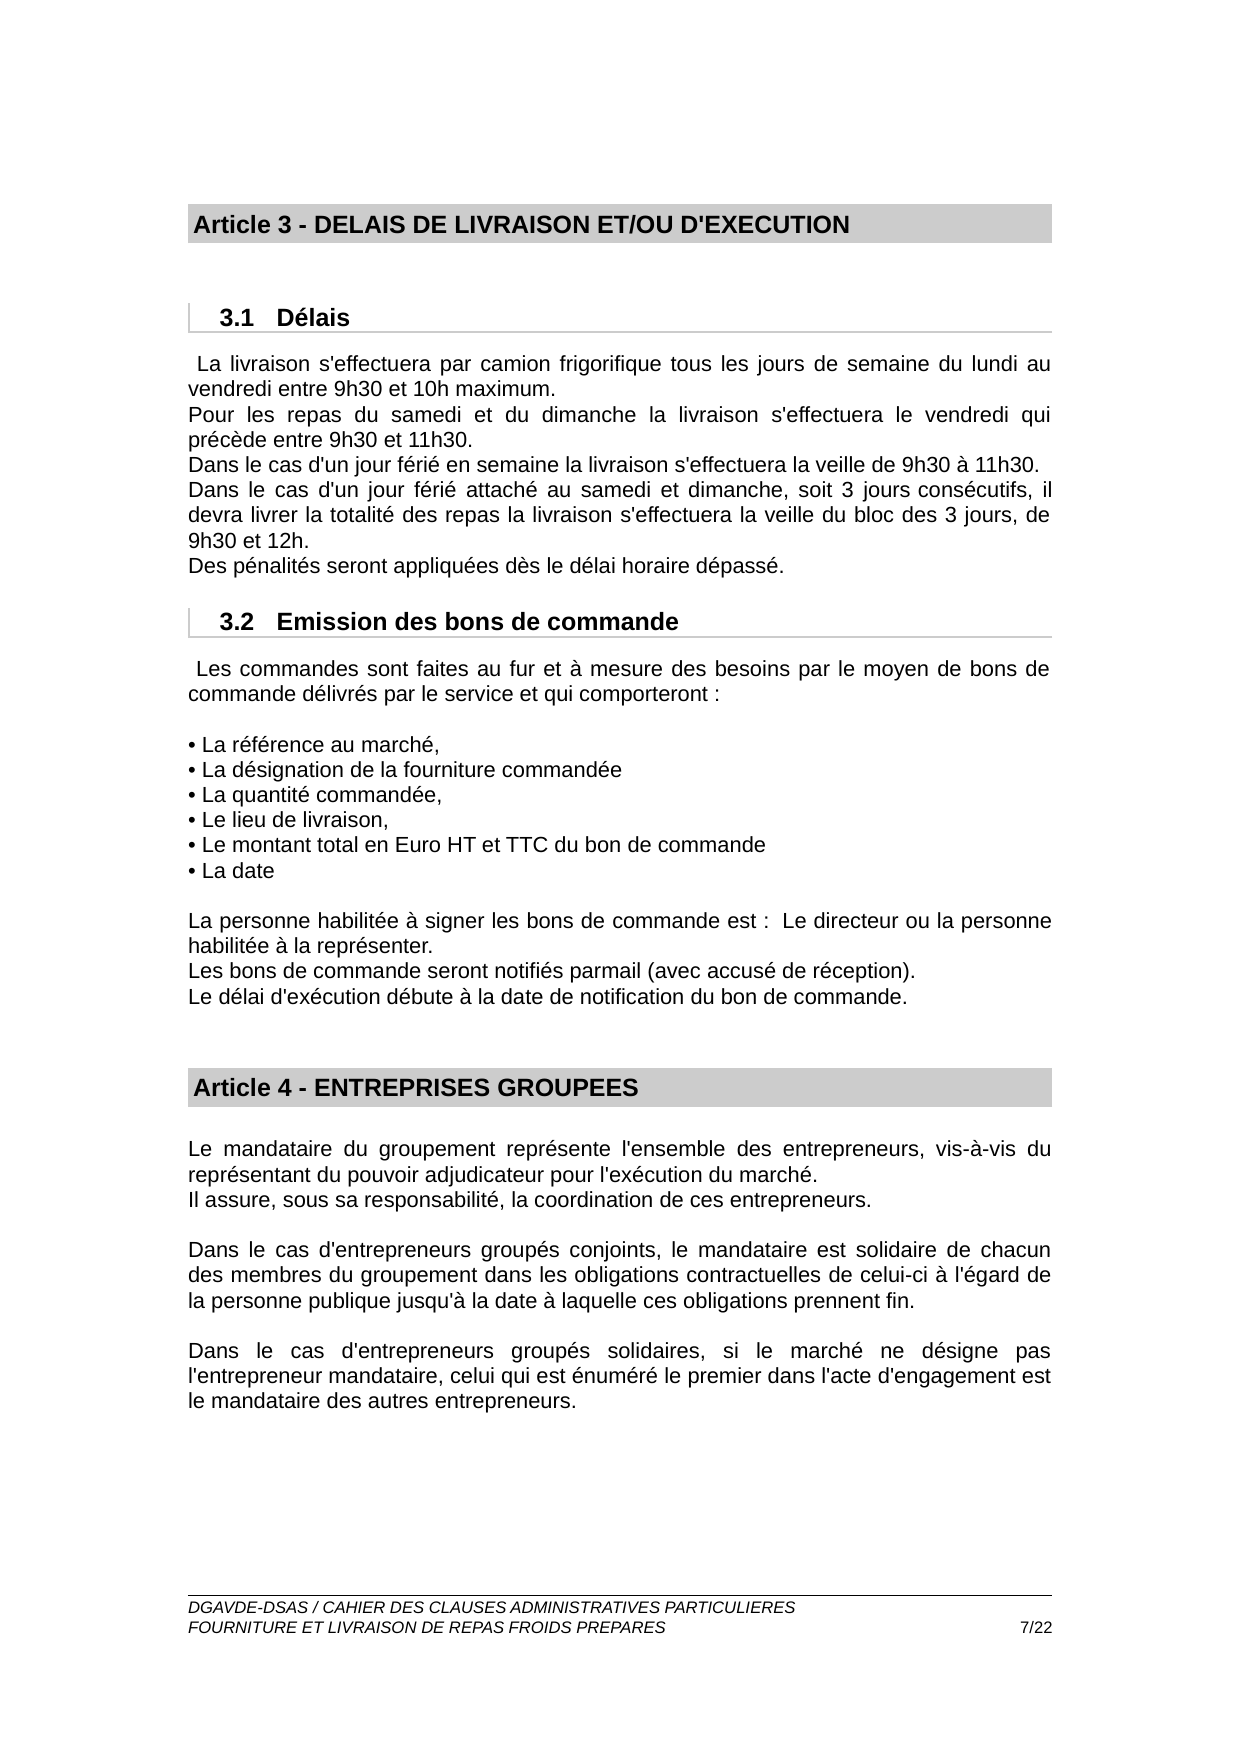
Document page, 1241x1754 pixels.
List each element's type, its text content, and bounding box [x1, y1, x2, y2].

text • La désignation de la fourniture commandée [188, 757, 1052, 782]
subtitle Délais [188, 302, 1052, 331]
text Pour les repas du samedi et du dimanche la livraison s'effectuera le vendredi qui précède entre 9h30 et 11h30. [188, 401, 1052, 452]
text Le délai d'exécution débute à la date de notification du bon de commande. [188, 984, 1052, 1009]
text Les bons de commande seront notifiés parmail (avec accusé de réception). [188, 958, 1052, 984]
text • La date [188, 858, 1052, 883]
text Il assure, sous sa responsabilité, la coordination de ces entrepreneurs. [188, 1187, 1052, 1212]
text La personne habilitée à signer les bons de commande est : Le directeur ou la personne habilitée à la représenter. [188, 908, 1052, 958]
text Dans le cas d'un jour férié attaché au samedi et dimanche, soit 3 jours consécutifs, il devra livrer la totalité des repas la livraison s'effectuera la veille du bloc des 3 jours, de 9h30 et 12h. [188, 477, 1052, 553]
text Dans le cas d'entrepreneurs groupés solidaires, si le marché ne désigne pas l'entrepreneur mandataire, celui qui est énuméré le premier dans l'acte d'engagement est le mandataire des autres entrepreneurs. [188, 1338, 1052, 1414]
text La livraison s'effectuera par camion frigorifique tous les jours de semaine du lundi au vendredi entre 9h30 et 10h maximum. [188, 351, 1052, 401]
text • La quantité commandée, [188, 782, 1052, 807]
text • Le lieu de livraison, [188, 807, 1052, 832]
subtitle ENTREPRISES GROUPEES [190, 1070, 1050, 1105]
text • La référence au marché, [188, 732, 1052, 757]
text Les commandes sont faites au fur et à mesure des besoins par le moyen de bons de commande délivrés par le service et qui comporteront : [188, 656, 1052, 706]
subtitle DELAIS DE LIVRAISON ET/OU D'EXECUTION [190, 207, 1050, 241]
text • Le montant total en Euro HT et TTC du bon de commande [188, 832, 1052, 858]
text Des pénalités seront appliquées dès le délai horaire dépassé. [188, 553, 1052, 578]
text Le mandataire du groupement représente l'ensemble des entrepreneurs, vis-à-vis du représentant du pouvoir adjudicateur pour l'exécution du marché. [188, 1136, 1052, 1187]
text Dans le cas d'un jour férié en semaine la livraison s'effectuera la veille de 9h30 à 11h30. [188, 452, 1052, 477]
subtitle Emission des bons de commande [188, 607, 1052, 636]
text Dans le cas d'entrepreneurs groupés conjoints, le mandataire est solidaire de chacun des membres du groupement dans les obligations contractuelles de celui-ci à l'égard de la personne publique jusqu'à la date à laquelle ces obligations prennent fin. [188, 1237, 1052, 1313]
